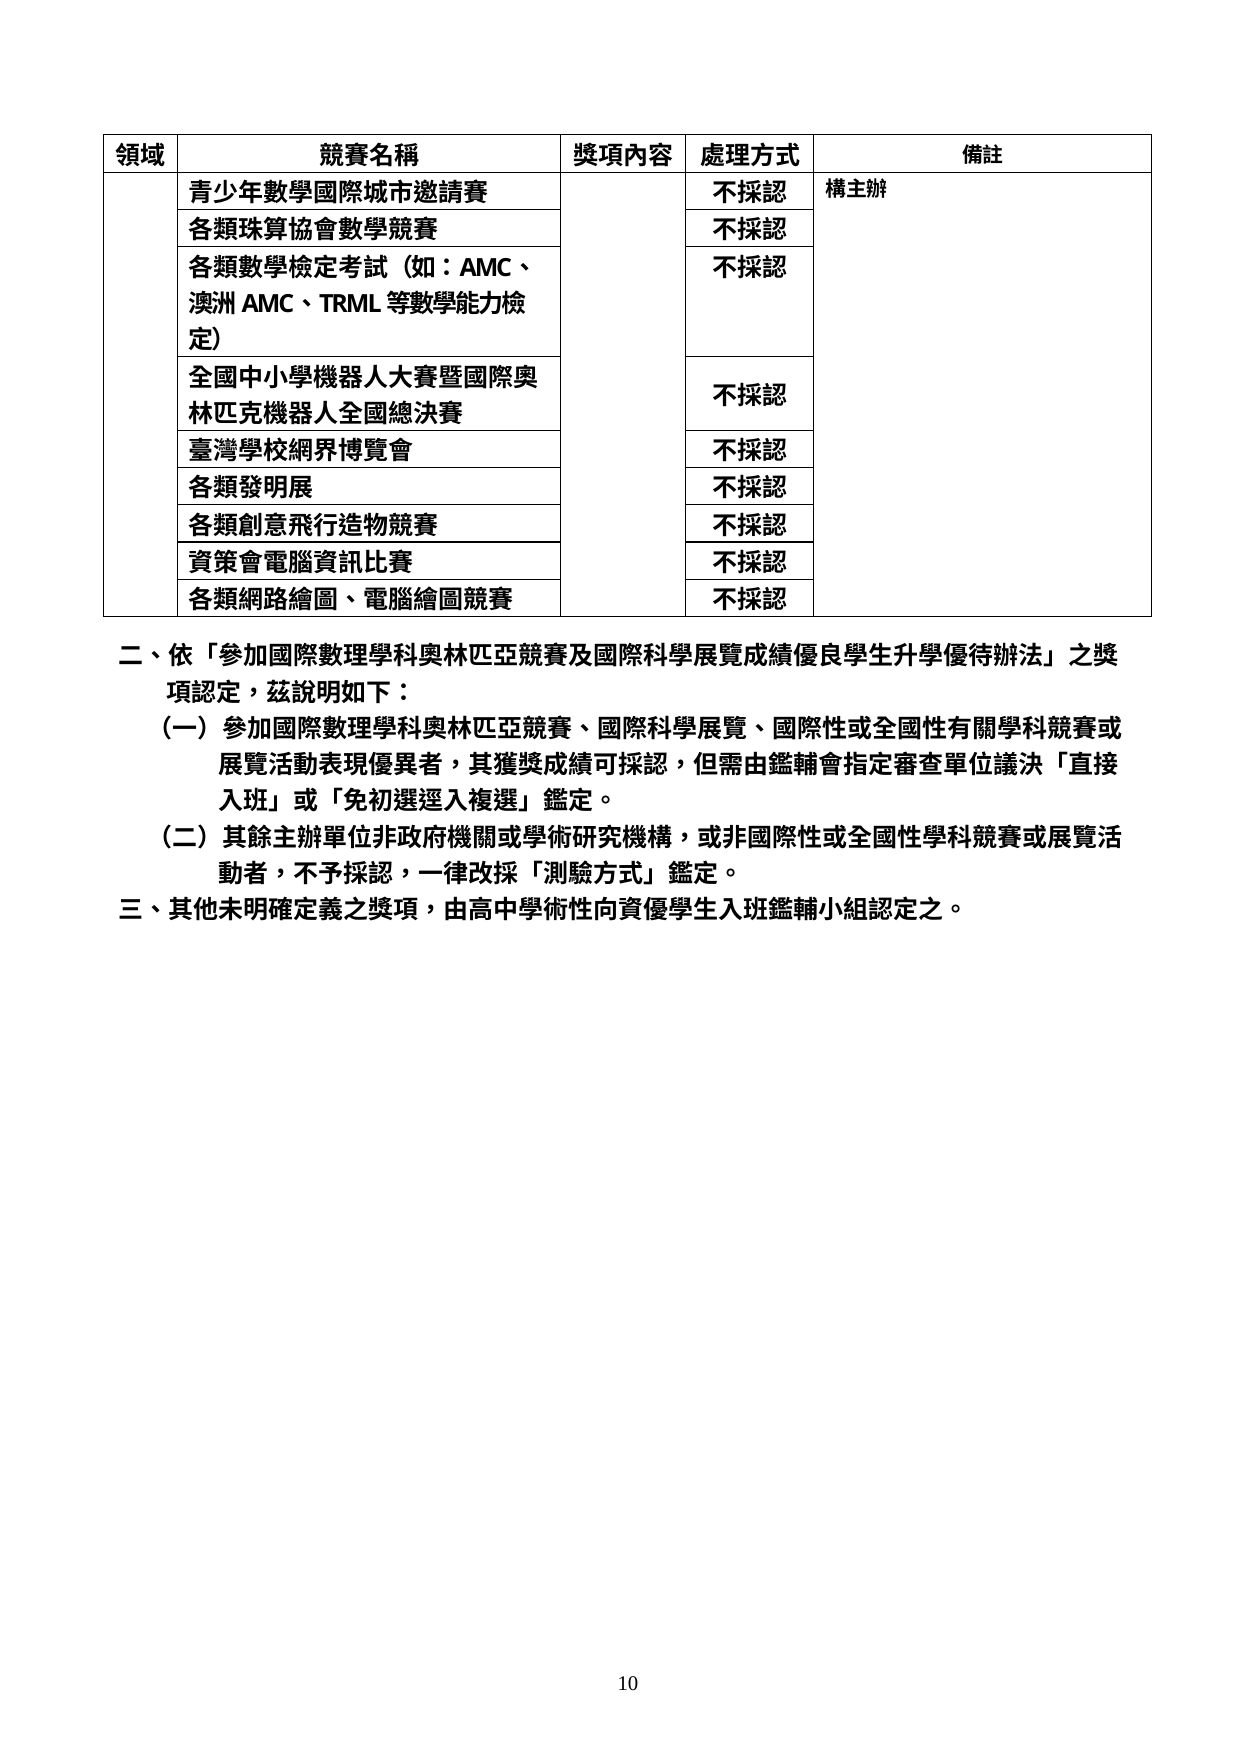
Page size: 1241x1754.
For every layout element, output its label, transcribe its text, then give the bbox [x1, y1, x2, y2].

table_cell 不採認 [686, 543, 813, 579]
text （二）其餘主辦單位非政府機關或學術研究機構，或非國際性或全國性學科競賽或展覽活動者，不予採認，一律改採「測驗方式」鑑定。 [147, 817, 1137, 889]
table_cell 不採認 [686, 505, 813, 541]
table_cell 不採認 [686, 247, 813, 356]
table_cell 全國中小學機器人大賽暨國際奧林匹克機器人全國總決賽 [178, 357, 560, 429]
table_cell 各類數學檢定考試（如：AMC、澳洲AMC、TRML等數學能力檢定） [178, 247, 560, 356]
table_cell 各類發明展 [178, 468, 560, 504]
table_cell 資策會電腦資訊比賽 [178, 543, 560, 579]
text （一）參加國際數理學科奧林匹亞競賽、國際科學展覽、國際性或全國性有關學科競賽或展覽活動表現優異者，其獲獎成績可採認，但需由鑑輔會指定審查單位議決「直接入班」或「免初選逕入複選」鑑定。 [147, 708, 1137, 817]
table_cell 不採認 [686, 431, 813, 467]
table_header 領域 [104, 135, 177, 172]
table_cell 臺灣學校網界博覽會 [178, 431, 560, 467]
table_cell 不採認 [686, 468, 813, 504]
table_cell 構主辦 [814, 173, 1151, 616]
table_cell 不採認 [686, 357, 813, 429]
table_cell 不採認 [686, 173, 813, 209]
table_header 獎項內容 [561, 135, 685, 172]
table_cell 各類珠算協會數學競賽 [178, 210, 560, 246]
table_cell 各類網路繪圖、電腦繪圖競賽 [178, 580, 560, 616]
table_cell 不採認 [686, 210, 813, 246]
table_cell 青少年數學國際城市邀請賽 [178, 173, 560, 209]
table_header 處理方式 [686, 135, 813, 172]
text 二、依「參加國際數理學科奧林匹亞競賽及國際科學展覽成績優良學生升學優待辦法」之獎項認定，茲說明如下： [118, 636, 1137, 708]
table_cell 不採認 [686, 580, 813, 616]
table_cell [561, 173, 685, 616]
table_cell [104, 173, 177, 616]
table_header 備註 [814, 135, 1151, 172]
table_header 競賽名稱 [178, 135, 560, 172]
text 三、其他未明確定義之獎項，由高中學術性向資優學生入班鑑輔小組認定之。 [118, 889, 1137, 926]
table_cell 各類創意飛行造物競賽 [178, 505, 560, 541]
